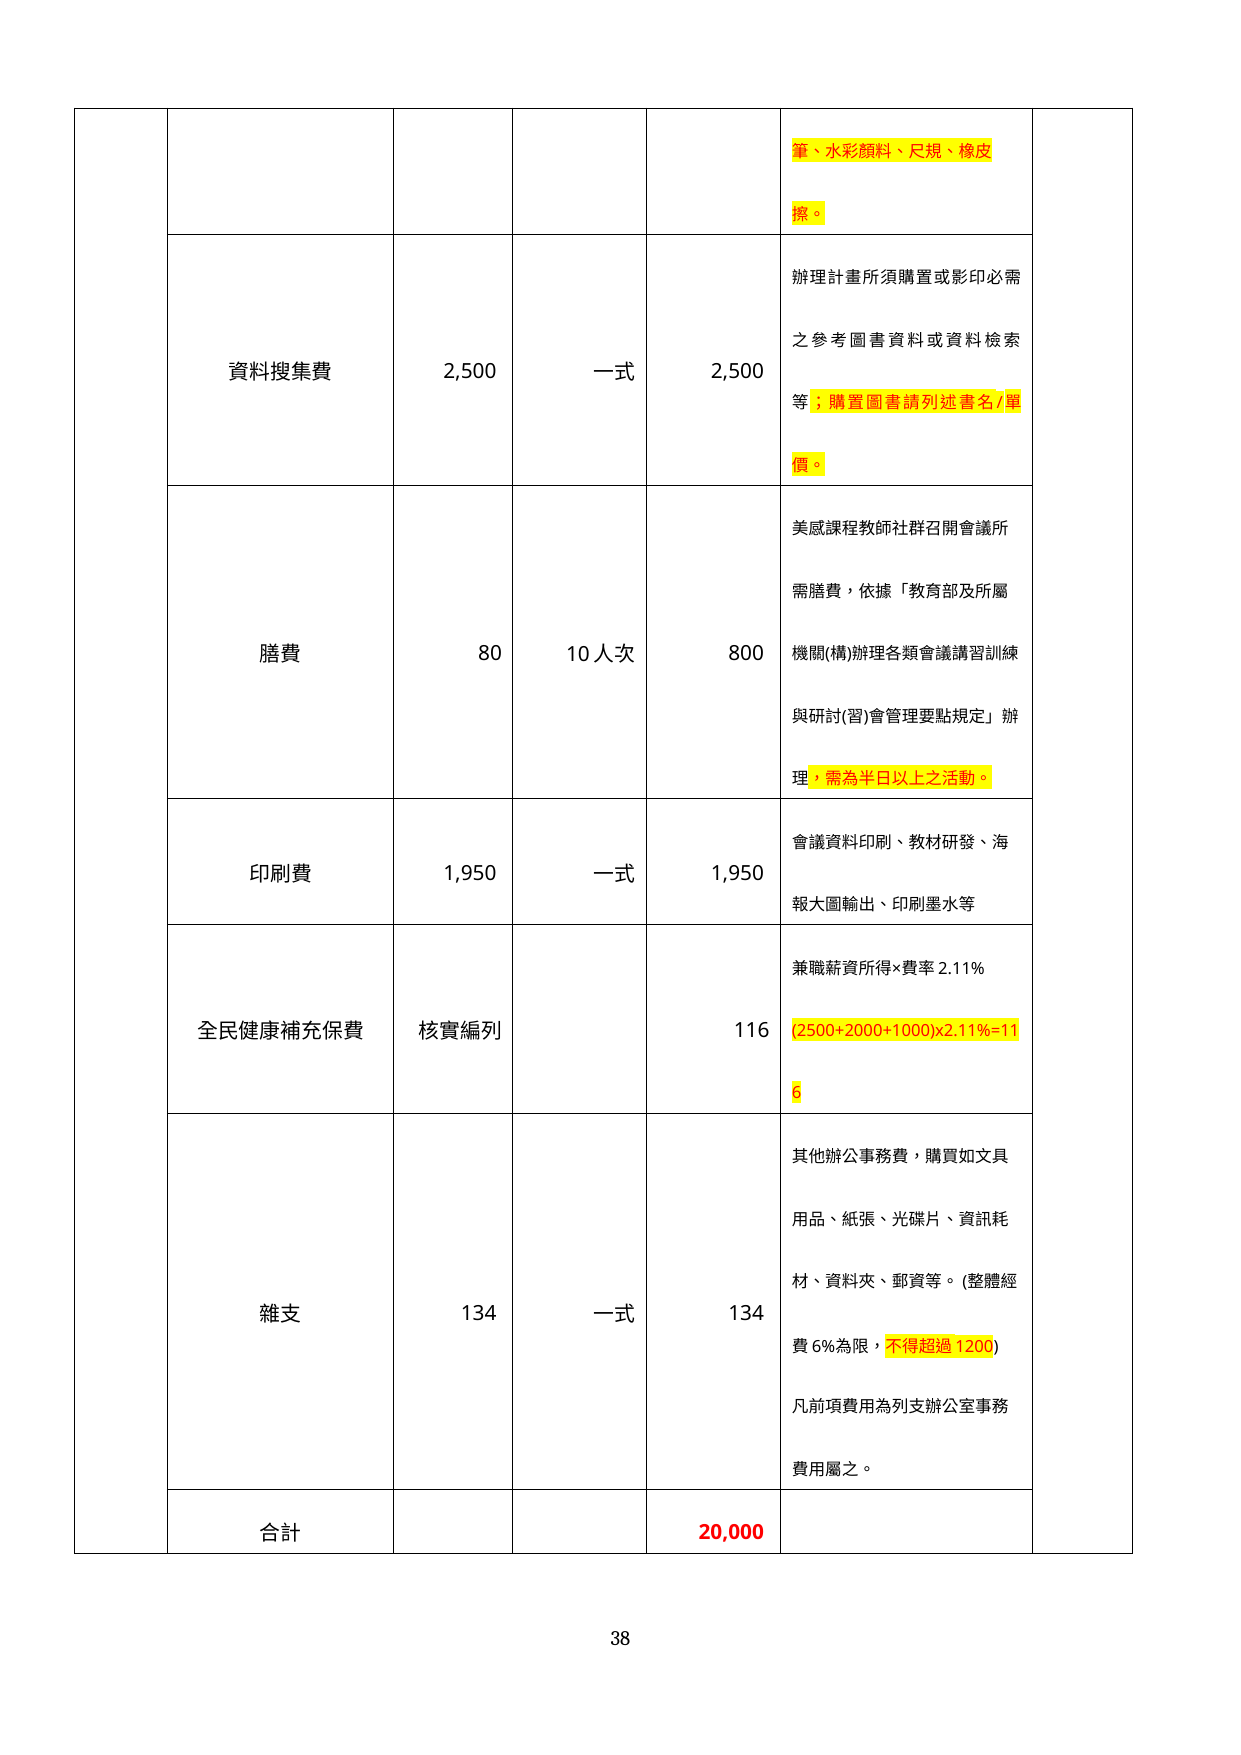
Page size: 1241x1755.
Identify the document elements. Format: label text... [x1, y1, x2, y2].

table_cell 合計 [168, 1490, 393, 1552]
table_cell 筆、水彩顏料、尺規、橡皮擦。 [781, 109, 1032, 234]
table_cell 800 [647, 486, 780, 798]
table_cell [513, 1490, 646, 1552]
table_cell 20,000 [647, 1490, 780, 1552]
table_cell 一式 [513, 1114, 646, 1489]
table_cell 116 [647, 925, 780, 1113]
table_cell 1,950 [394, 799, 512, 924]
table_cell [1033, 109, 1132, 1552]
table_cell [394, 1490, 512, 1552]
table_cell [781, 1490, 1032, 1552]
table_cell 辦理計畫所須購置或影印必需之參考圖書資料或資料檢索等；購置圖書請列述書名/單價。 [781, 235, 1032, 485]
table_cell [647, 109, 780, 234]
table_cell 全民健康補充保費 [168, 925, 393, 1113]
table_cell [513, 109, 646, 234]
table_cell 2,500 [647, 235, 780, 485]
table_cell 134 [394, 1114, 512, 1489]
table_cell [168, 109, 393, 234]
table_cell 一式 [513, 799, 646, 924]
table_cell 其他辦公事務費，購買如文具用品、紙張、光碟片、資訊耗材、資料夾、郵資等。 (整體經費6%為限，不得超過1200) 凡前項費用為列支辦公室事務費用屬之。 [781, 1114, 1032, 1489]
table_cell 雜支 [168, 1114, 393, 1489]
table_cell [394, 109, 512, 234]
table_cell 核實編列 [394, 925, 512, 1113]
table_cell 膳費 [168, 486, 393, 798]
table_cell 2,500 [394, 235, 512, 485]
table_cell 80 [394, 486, 512, 798]
table_cell [513, 925, 646, 1113]
table_cell 1,950 [647, 799, 780, 924]
table_cell 134 [647, 1114, 780, 1489]
table_cell 兼職薪資所得×費率2.11% (2500+2000+1000)x2.11%=116 [781, 925, 1032, 1113]
table_cell 資料搜集費 [168, 235, 393, 485]
table_cell 一式 [513, 235, 646, 485]
table_cell 美感課程教師社群召開會議所需膳費，依據「教育部及所屬機關(構)辦理各類會議講習訓練與研討(習)會管理要點規定」辦理，需為半日以上之活動。 [781, 486, 1032, 798]
table_cell [75, 109, 167, 1552]
table_cell 印刷費 [168, 799, 393, 924]
table_cell 10人次 [513, 486, 646, 798]
table_cell 會議資料印刷、教材研發、海報大圖輸出、印刷墨水等 [781, 799, 1032, 924]
